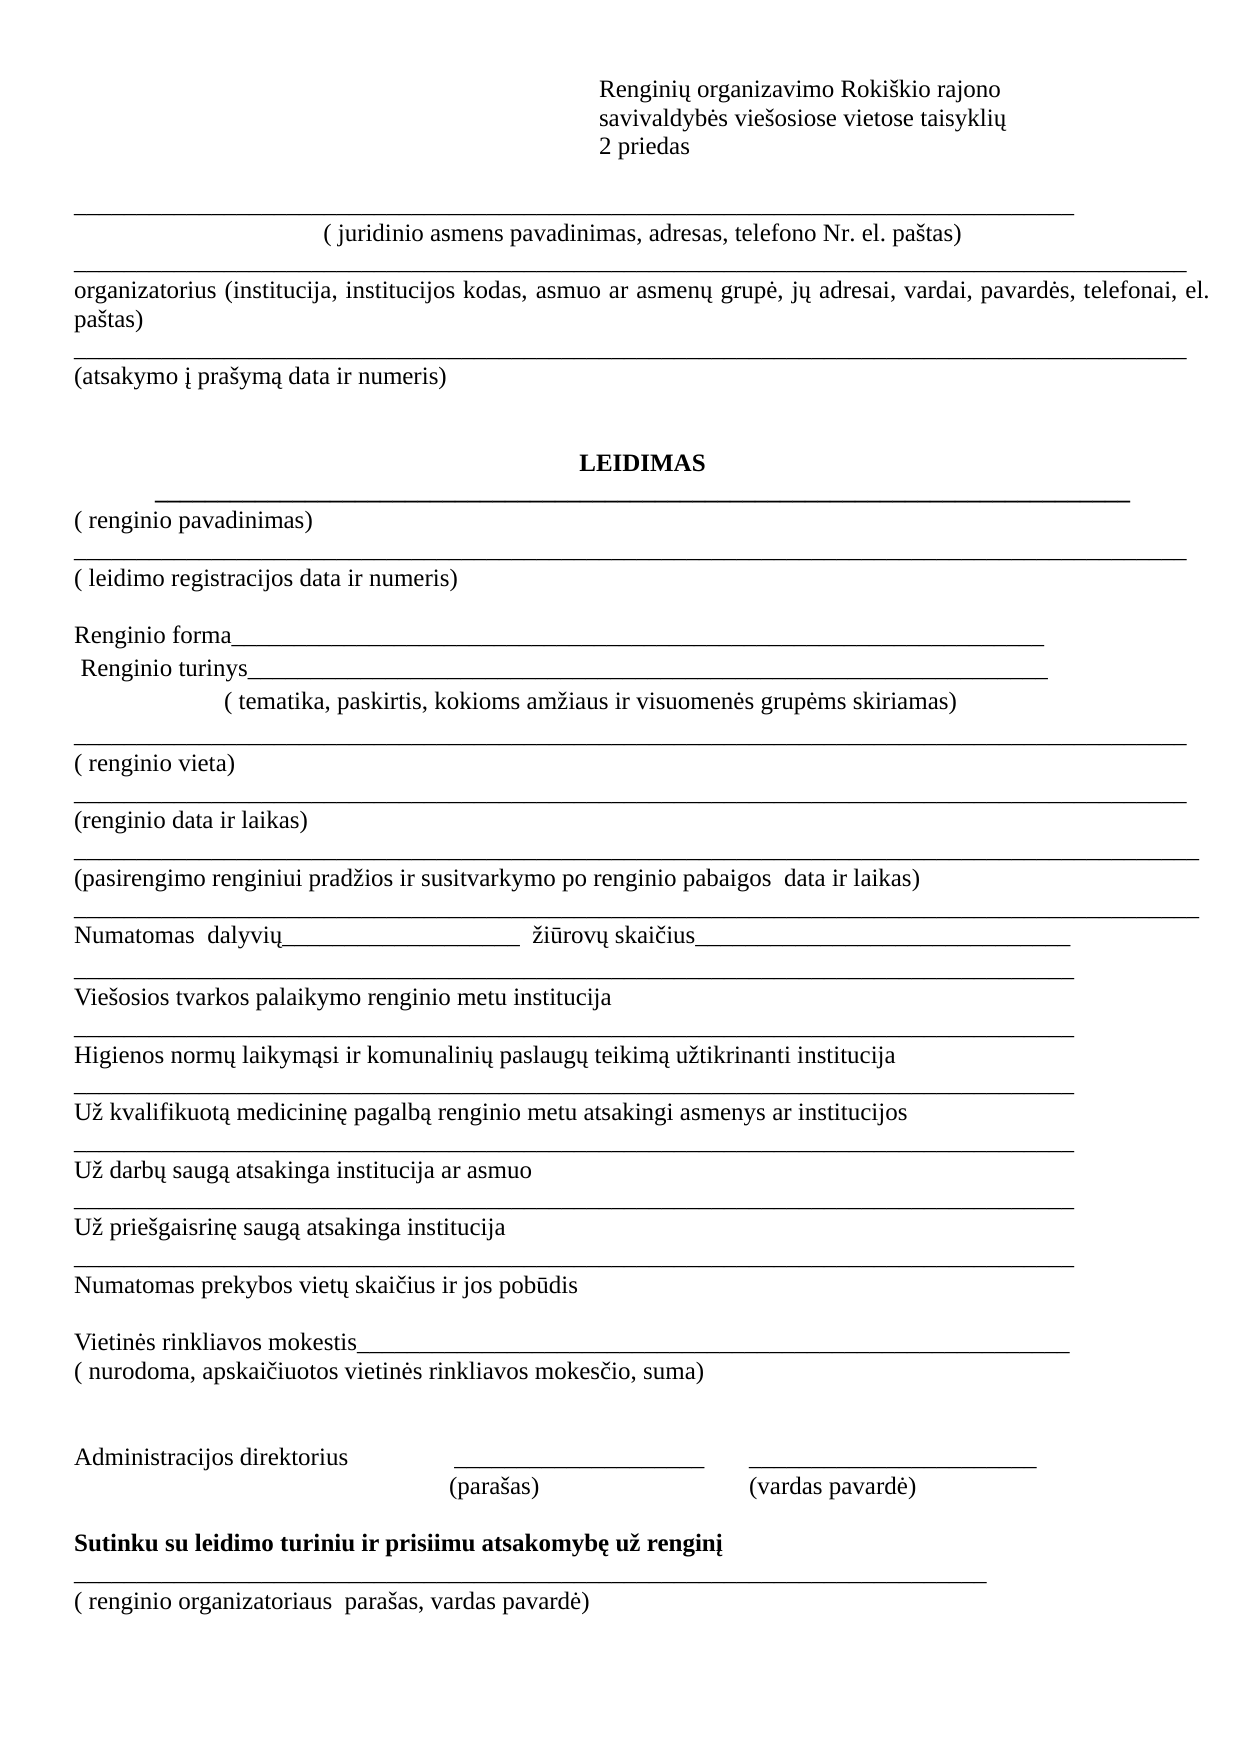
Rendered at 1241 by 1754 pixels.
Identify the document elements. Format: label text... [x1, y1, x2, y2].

text Sutinku su leidimo turiniu ir prisiimu atsakomybę už renginį [74, 1528, 1211, 1557]
text ________________________________________________________________________________ [74, 1068, 1211, 1097]
text organizatorius (institucija, institucijos kodas, asmuo ar asmenų grupė, jų adresai, vardai, pavardės, telefonai, el. paštas) [74, 275, 1211, 333]
text Už darbų saugą atsakinga institucija ar asmuo [74, 1155, 1211, 1183]
text (atsakymo į prašymą data ir numeris) [74, 361, 1211, 390]
text Administracijos direktorius ____________________ _______________________ [74, 1442, 1211, 1471]
text Renginių organizavimo Rokiškio rajono [74, 74, 1211, 103]
text _________________________________________________________________________________________ [74, 534, 1211, 563]
text ( nurodoma, apskaičiuotos vietinės rinkliavos mokesčio, suma) [74, 1356, 1211, 1385]
text 2 priedas [74, 131, 1211, 160]
text ( juridinio asmens pavadinimas, adresas, telefono Nr. el. paštas) [74, 218, 1211, 246]
text _________________________________________________________________________________________ [74, 777, 1211, 805]
text __________________________________________________________________________________________ [74, 834, 1211, 863]
text savivaldybės viešosiose vietose taisyklių [74, 103, 1211, 131]
text _________________________________________________________________________ [74, 1557, 1126, 1586]
text _________________________________________________________________________________________ [74, 719, 1211, 748]
text (pasirengimo renginiui pradžios ir susitvarkymo po renginio pabaigos data ir laikas) [74, 863, 1211, 892]
text (parašas) (vardas pavardė) [74, 1471, 1211, 1500]
text ________________________________________________________________________________ [74, 189, 1211, 218]
text _________________________________________________________________________________________ [74, 246, 1211, 275]
text ( renginio pavadinimas) [74, 505, 1211, 534]
text ______________________________________________________________________________ [74, 476, 1211, 505]
text ( renginio vieta) [74, 748, 1211, 777]
text ________________________________________________________________________________ [74, 1241, 1211, 1270]
text Viešosios tvarkos palaikymo renginio metu institucija [74, 982, 1211, 1011]
text Už priešgaisrinę saugą atsakinga institucija [74, 1212, 1211, 1241]
text ________________________________________________________________________________ [74, 1183, 1211, 1212]
text ( tematika, paskirtis, kokioms amžiaus ir visuomenės grupėms skiriamas) [74, 686, 1211, 715]
text ( renginio organizatoriaus parašas, vardas pavardė) [74, 1586, 1126, 1615]
text ________________________________________________________________________________ [74, 1126, 1211, 1155]
text (renginio data ir laikas) [74, 805, 1211, 834]
text Vietinės rinkliavos mokestis_________________________________________________________ [74, 1327, 1211, 1356]
text Renginio turinys________________________________________________________________ [74, 653, 1211, 682]
text LEIDIMAS [74, 448, 1211, 476]
text _________________________________________________________________________________________ [74, 333, 1211, 361]
text ________________________________________________________________________________ [74, 953, 1211, 982]
text Numatomas prekybos vietų skaičius ir jos pobūdis [74, 1270, 1211, 1298]
text Už kvalifikuotą medicininę pagalbą renginio metu atsakingi asmenys ar institucijos [74, 1097, 1211, 1126]
text ________________________________________________________________________________ [74, 1011, 1211, 1040]
text Renginio forma_________________________________________________________________ [74, 620, 1211, 649]
text ( leidimo registracijos data ir numeris) [74, 563, 1211, 591]
text Higienos normų laikymąsi ir komunalinių paslaugų teikimą užtikrinanti institucija [74, 1040, 1211, 1068]
text __________________________________________________________________________________________ [74, 892, 1211, 920]
text Numatomas dalyvių___________________ žiūrovų skaičius______________________________ [74, 920, 1211, 949]
